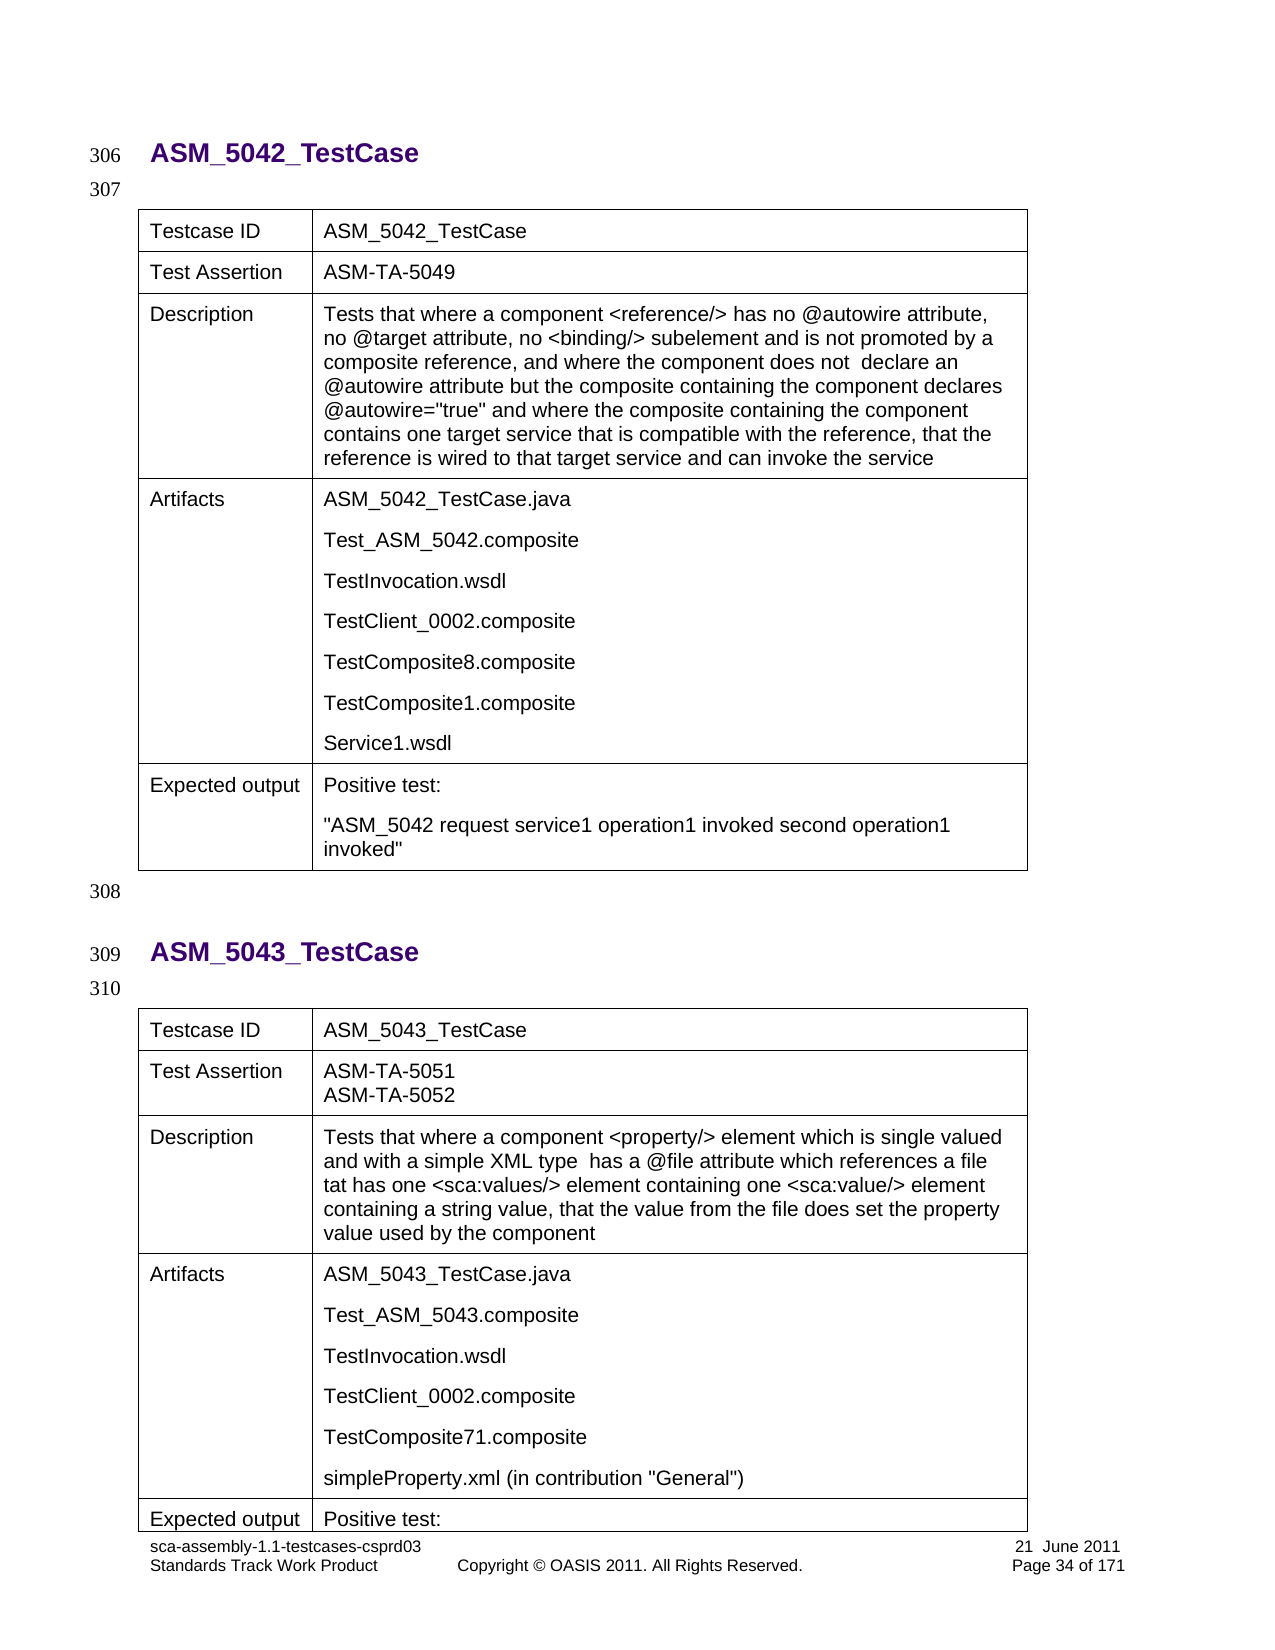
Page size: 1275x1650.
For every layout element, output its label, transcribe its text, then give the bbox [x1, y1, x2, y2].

subtitle ASM_5042_TestCase [150, 137, 1125, 168]
table_header Testcase ID [139, 210, 312, 251]
table_cell Tests that where a component <property/> element which is single valued and with a simple XML type has a @file attribute which references a file tat has one <sca:values/> element containing one <sca:value/> element containing a string value, that the value from the file does set the property value used by the component [313, 1116, 1027, 1253]
table_cell Description [139, 1116, 312, 1253]
table_cell Tests that where a component <reference/> has no @autowire attribute, no @target attribute, no <binding/> subelement and is not promoted by a composite reference, and where the component does not declare an @autowire attribute but the composite containing the component declares @autowire="true" and where the composite containing the component contains one target service that is compatible with the reference, that the reference is wired to that target service and can invoke the service [313, 294, 1027, 478]
table_cell ASM_5042_TestCase.java Test_ASM_5042.composite TestInvocation.wsdl TestClient_0002.composite TestComposite8.composite TestComposite1.composite Service1.wsdl [313, 479, 1027, 763]
table_header Testcase ID [139, 1009, 312, 1050]
table_header ASM_5043_TestCase [313, 1009, 1027, 1050]
table_cell Artifacts [139, 479, 312, 763]
subtitle ASM_5043_TestCase [150, 936, 1125, 967]
table_cell ASM-TA-5051 ASM-TA-5052 [313, 1051, 1027, 1115]
table_cell Test Assertion [139, 1051, 312, 1115]
table_cell Expected output [139, 764, 312, 869]
table_cell Positive test: "ASM_5042 request service1 operation1 invoked second operation1 invoked" [313, 764, 1027, 869]
table_cell ASM_5043_TestCase.java Test_ASM_5043.composite TestInvocation.wsdl TestClient_0002.composite TestComposite71.composite simpleProperty.xml (in contribution "General") [313, 1254, 1027, 1498]
table_cell Test Assertion [139, 252, 312, 292]
table_cell Artifacts [139, 1254, 312, 1498]
table_cell Expected output [139, 1499, 312, 1531]
table_header ASM_5042_TestCase [313, 210, 1027, 251]
table_cell Positive test: [313, 1499, 1027, 1531]
table_cell Description [139, 294, 312, 478]
table_cell ASM-TA-5049 [313, 252, 1027, 292]
